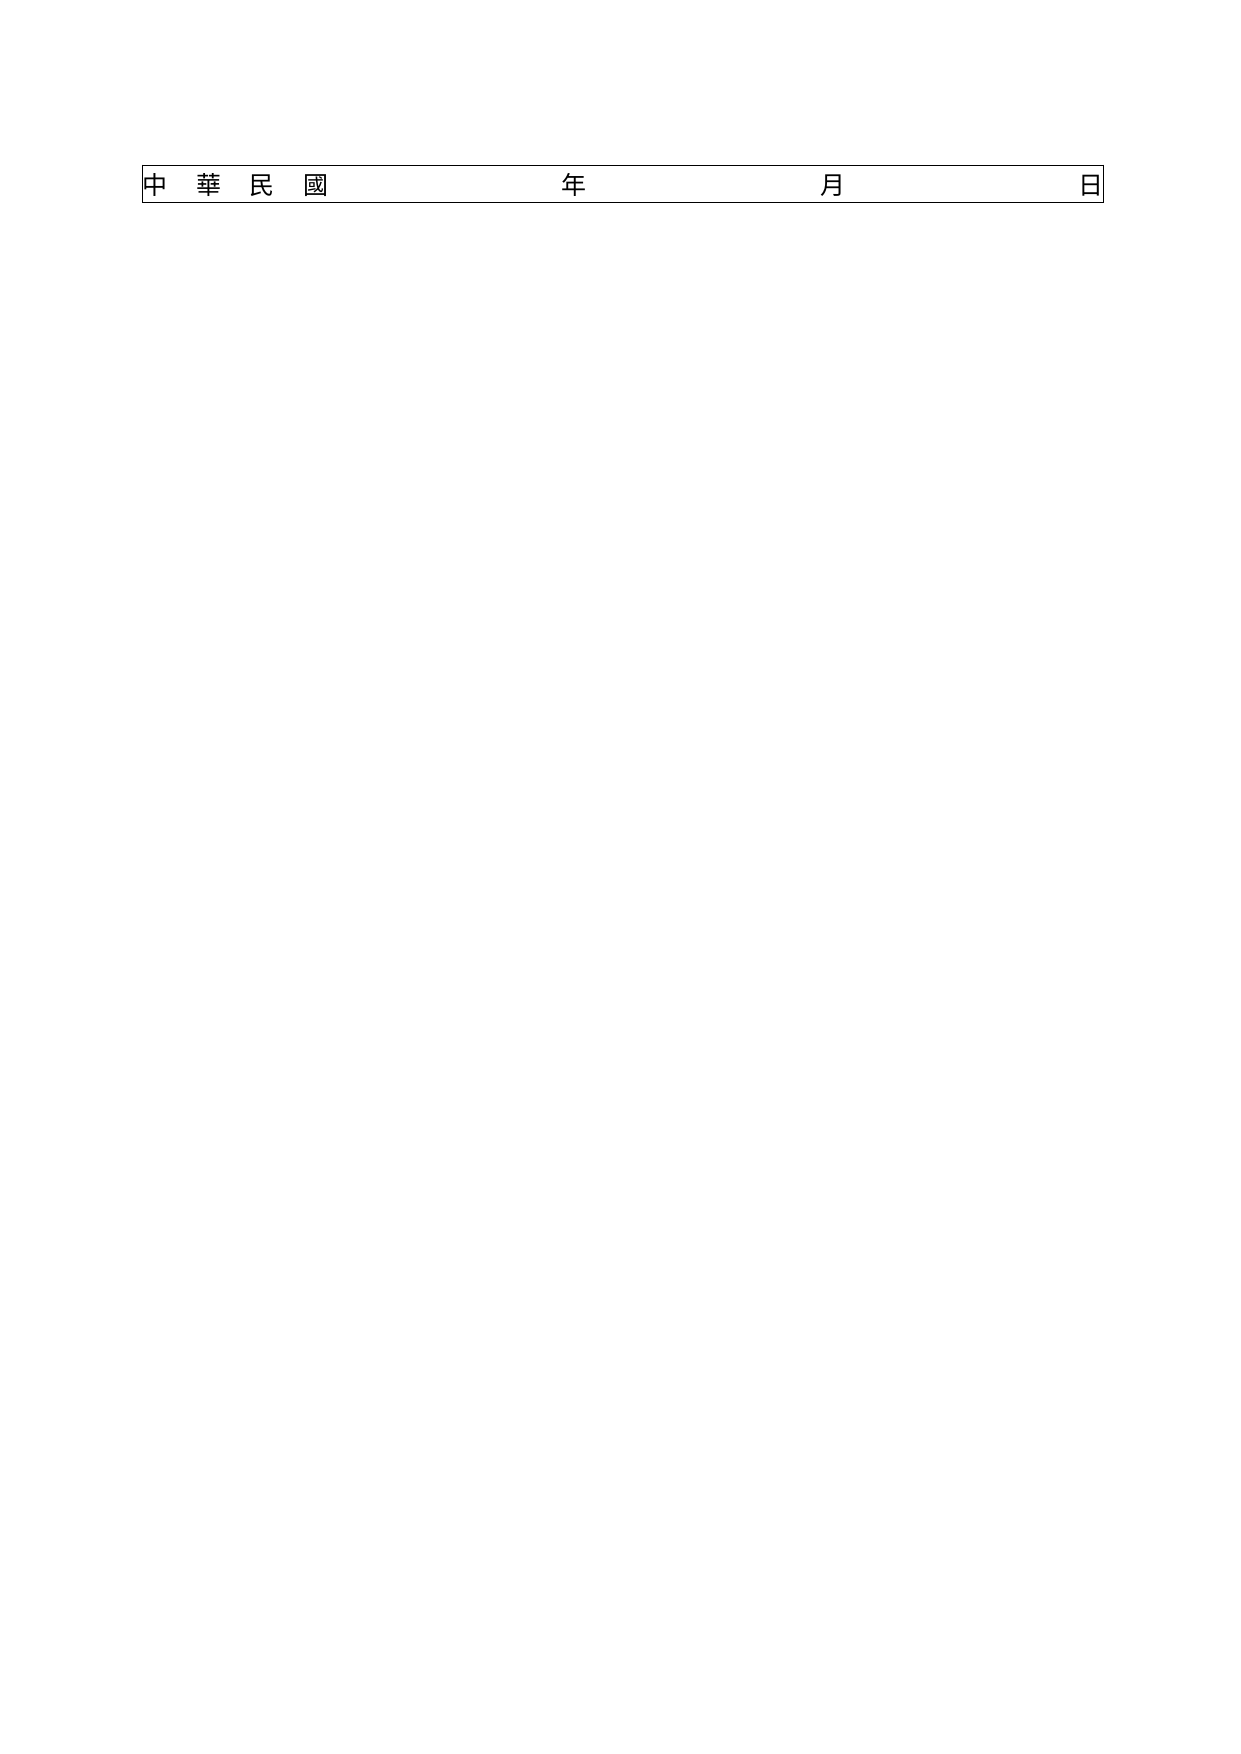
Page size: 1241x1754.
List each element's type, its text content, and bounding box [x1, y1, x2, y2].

table_cell 中華民國 年 月 日 [143, 166, 1103, 202]
